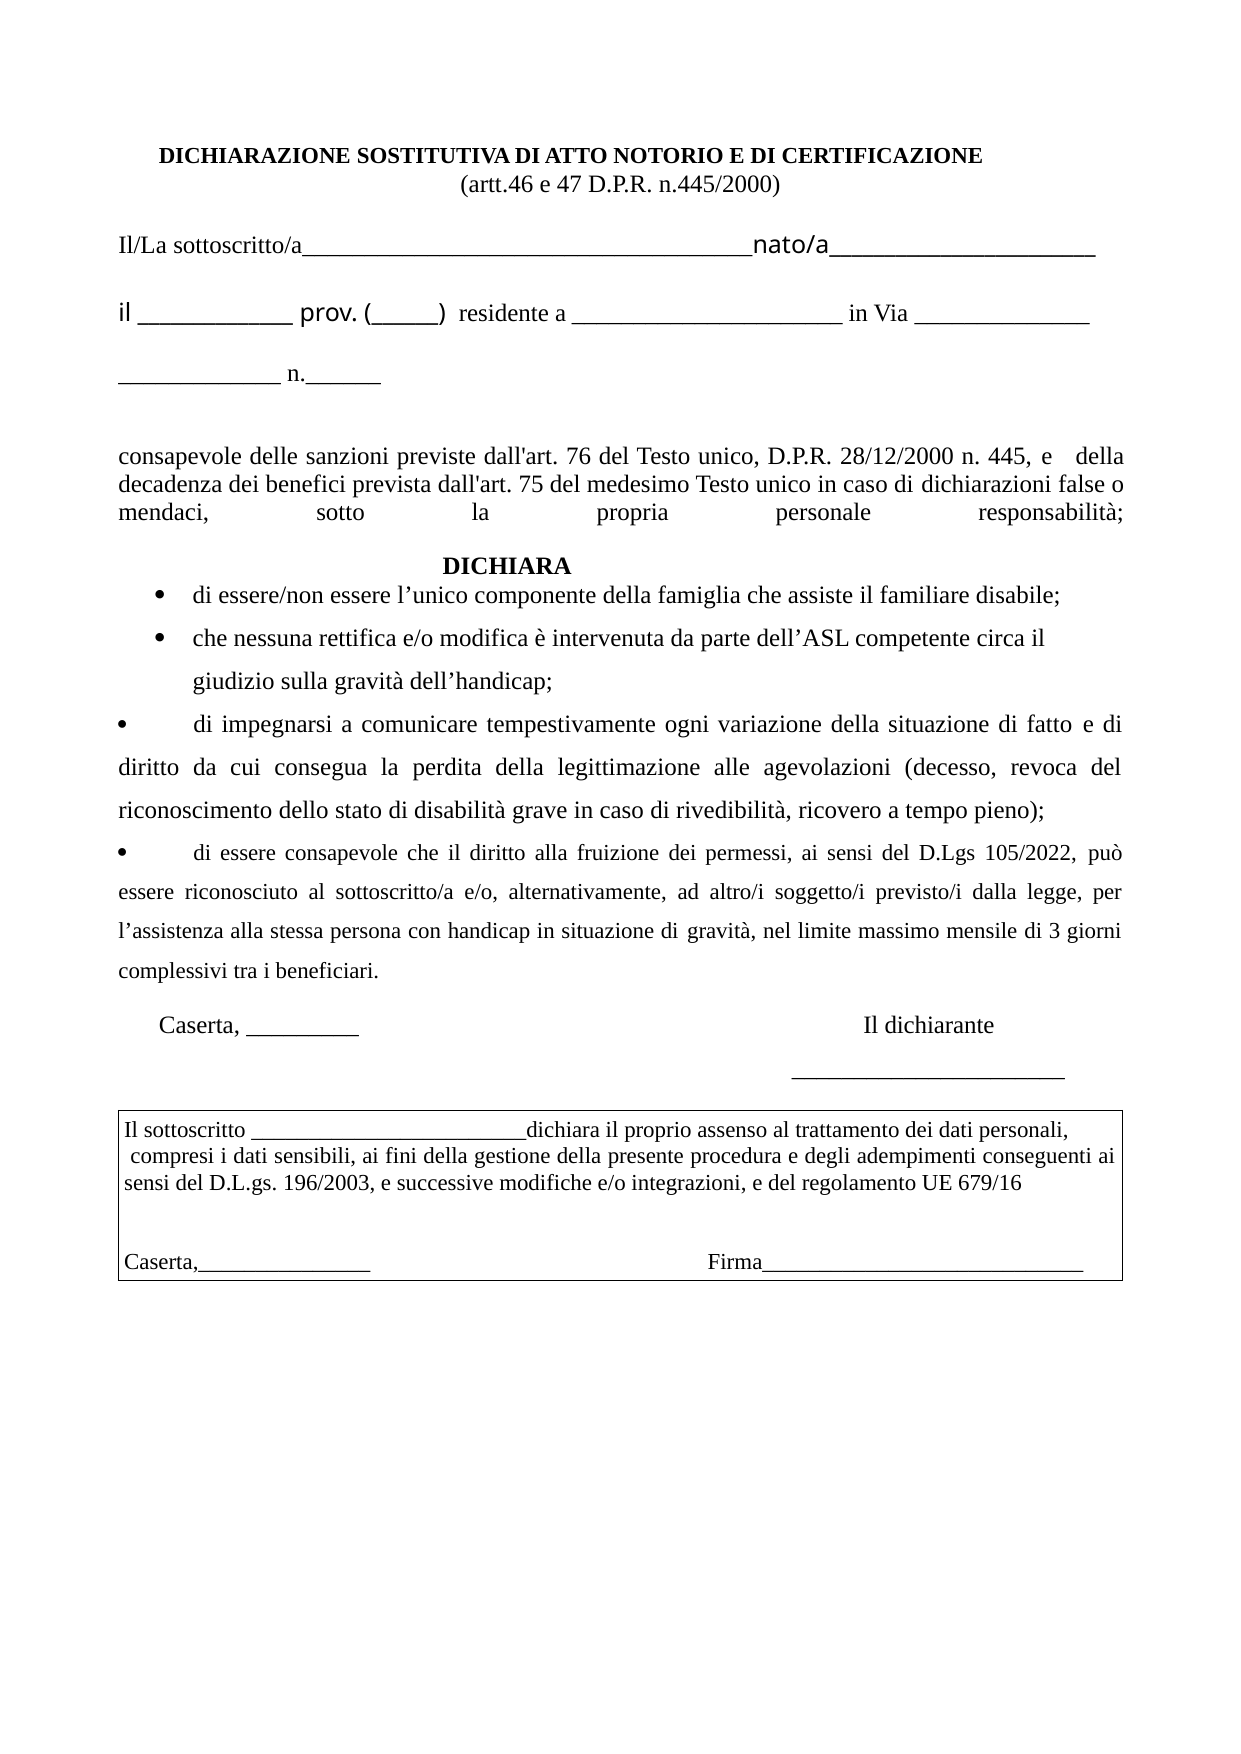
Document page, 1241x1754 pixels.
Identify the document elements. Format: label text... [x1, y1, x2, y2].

list che nessuna rettifica e/o modifica è intervenuta da parte dell’ASL competente circa il giudizio sulla gravità dell’handicap; [155, 623, 1122, 695]
text consapevole delle sanzioni previste dall'art. 76 del Testo unico, D.P.R. 28/12/2000 n. 445, e della decadenza dei benefici prevista dall'art. 75 del medesimo Testo unico in caso di dichiarazioni false o mendaci, sotto la propria personale responsabilità; [118, 443, 1124, 551]
table_header Il sottoscritto ________________________dichiara il proprio assenso al trattamento dei dati personali, compresi i dati sensibili, ai fini della gestione della presente procedura e degli adempimenti conseguenti ai sensi del D.L.gs. 196/2003, e successive modifiche e/o integrazioni, e del regolamento UE 679/16 Caserta,_______________ Firma____________________________ [119, 1111, 1122, 1280]
list di impegnarsi a comunicare tempestivamente ogni variazione della situazione di fatto e di diritto da cui consegua la perdita della legittimazione alle agevolazioni (decesso, revoca del riconoscimento dello stato di disabilità grave in caso di rivedibilità, ricovero a tempo pieno); [118, 709, 1122, 824]
subtitle il ______________ prov. (______) residente a ______________________ in Via ______________ [118, 295, 1124, 329]
list di essere consapevole che il diritto alla fruizione dei permessi, ai sensi del D.Lgs 105/2022, può essere riconosciuto al sottoscritto/a e/o, alternativamente, ad altro/i soggetto/i previsto/i dalla legge, per l’assistenza alla stessa persona con handicap in situazione di gravità, nel limite massimo mensile di 3 giorni complessivi tra i beneficiari. [118, 839, 1122, 983]
text ______________________ [134, 1053, 1122, 1082]
text _____________ n.______ [118, 358, 1122, 387]
text DICHIARA [205, 551, 1122, 580]
text DICHIARAZIONE SOSTITUTIVA DI ATTO NOTORIO E DI CERTIFICAZIONE [148, 142, 993, 168]
subtitle Il/La sottoscritto/a____________________________________nato/a________________________ [118, 227, 1124, 261]
text Caserta, _________ Il dichiarante [134, 1011, 1122, 1039]
text (artt.46 e 47 D.P.R. n.445/2000) [118, 169, 1122, 198]
list di essere/non essere l’unico componente della famiglia che assiste il familiare disabile; [155, 580, 1122, 609]
